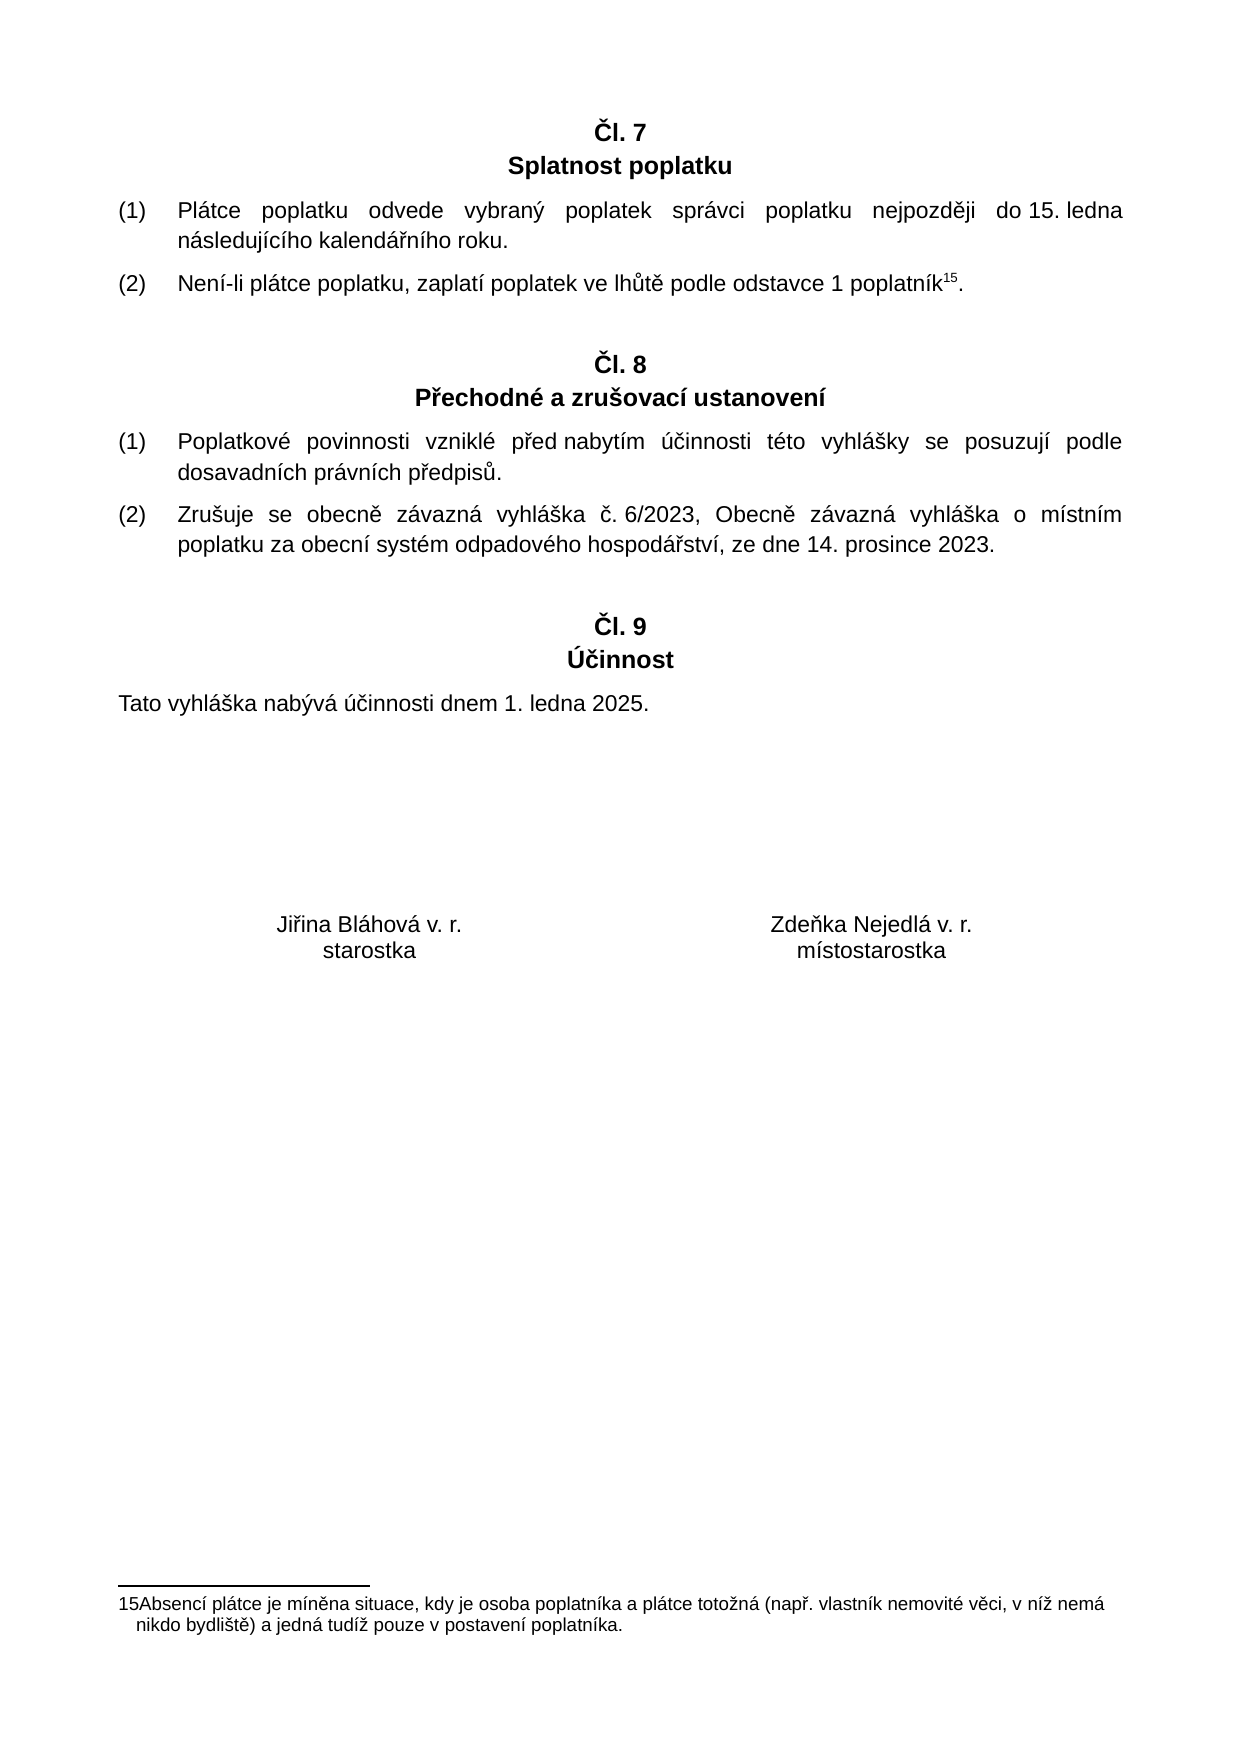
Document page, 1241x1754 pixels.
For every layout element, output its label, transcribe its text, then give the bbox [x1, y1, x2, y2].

list Absencí plátce je míněna situace, kdy je osoba poplatníka a plátce totožná (např. vlastník nemovité věci, v níž nemá nikdo bydliště) a jedná tudíž pouze v postavení poplatníka. [118, 1592, 1122, 1635]
list Není-li plátce poplatku, zaplatí poplatek ve lhůtě podle odstavce 1 poplatník. [118, 269, 1122, 296]
table_header Zdeňka Nejedlá v. r. místostarostka [620, 851, 1122, 969]
subtitle Čl. 7 Splatnost poplatku [118, 118, 1122, 180]
table_cell [118, 969, 620, 1087]
text Tato vyhláška nabývá účinnosti dnem 1. ledna 2025. [118, 690, 1122, 717]
table_cell [620, 969, 1122, 1087]
table_header Jiřina Bláhová v. r. starostka [118, 851, 620, 969]
list Plátce poplatku odvede vybraný poplatek správci poplatku nejpozději do 15. ledna následujícího kalendářního roku. [118, 197, 1122, 253]
list Poplatkové povinnosti vzniklé před nabytím účinnosti této vyhlášky se posuzují podle dosavadních právních předpisů. [118, 428, 1122, 485]
subtitle Čl. 8 Přechodné a zrušovací ustanovení [118, 350, 1122, 412]
list Zrušuje se obecně závazná vyhláška č. 6/2023, Obecně závazná vyhláška o místním poplatku za obecní systém odpadového hospodářství, ze dne 14. prosince 2023. [118, 501, 1122, 558]
subtitle Čl. 9 Účinnost [118, 612, 1122, 673]
